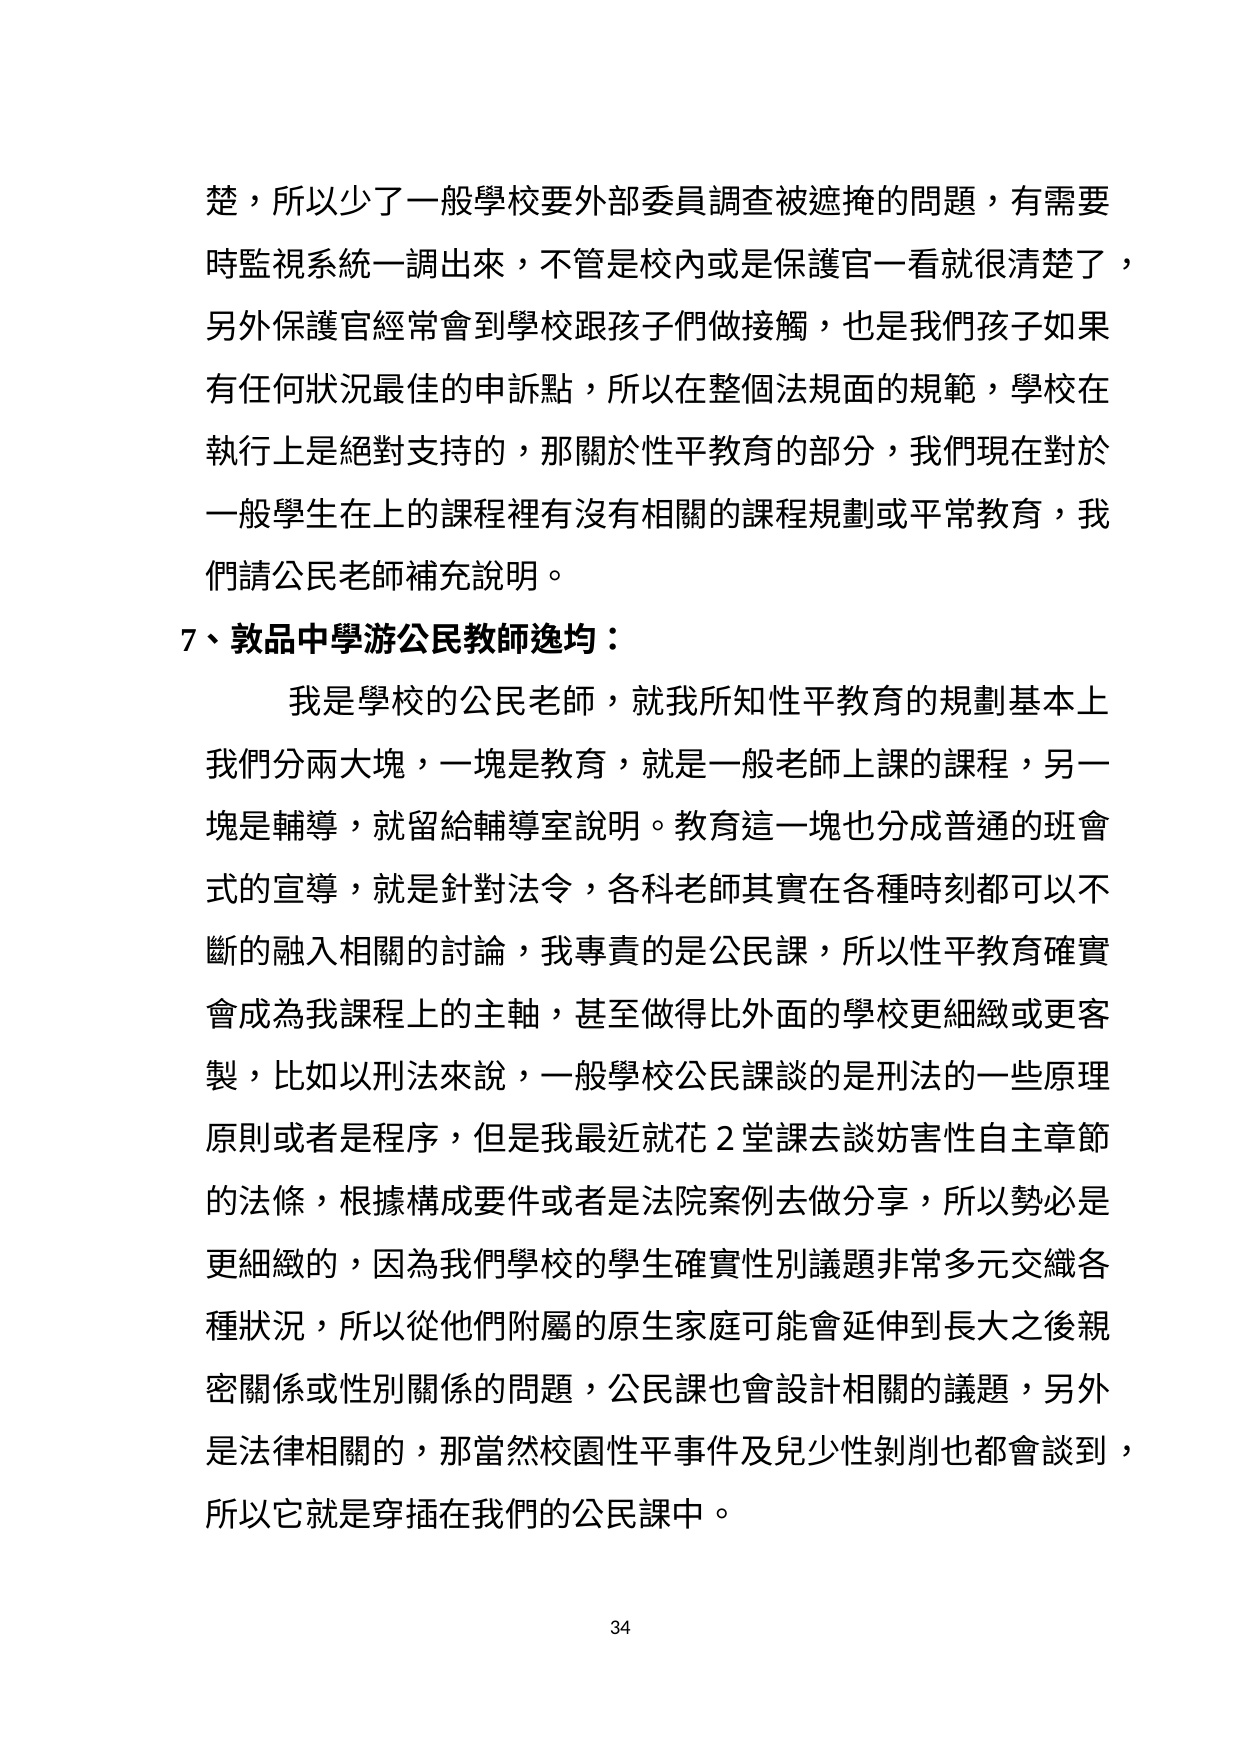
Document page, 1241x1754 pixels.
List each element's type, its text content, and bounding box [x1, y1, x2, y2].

text 關於性別平等委員會的部分？我先初步說明，因為我是性平委員會的召集人，基本上學校的窗口是設在學務處，學務處有專責的人員來負責所有的訊息收集，其實每一位老師我們都是訊息收集的對象，只要有性平案件我們一定是按照教育部規範的一個時間點來通報，這跟教育部的規範的性平是一樣的，所以程序上面我們就會去召開性平委員會，委員會討論到底成不成案？成案的話就必須要組織調查小組，調查小組有需要的時候，就會有外聘的委員進來，所以我們的委員裡面基本上是沒有外聘，這是跟一般學校不一樣的地方，這是從整個立法的精神在考量的。第二個就是說學校裡面因為監視器很多，基本上在學校裡面監視系統一調出來，大概行為樣態都會非常的清楚，所以少了一般學校要外部委員調查被遮掩的問題，有需要時監視系統一調出來，不管是校內或是保護官一看就很清楚了，另外保護官經常會到學校跟孩子們做接觸，也是我們孩子如果有任何狀況最佳的申訴點，所以在整個法規面的規範，學校在執行上是絕對支持的，那關於性平教育的部分，我們現在對於一般學生在上的課程裡有沒有相關的課程規劃或平常教育，我們請公民老師補充說明。 [205, 157, 1110, 595]
list 敦品中學游公民教師逸均： [180, 595, 1110, 657]
text 我是學校的公民老師，就我所知性平教育的規劃基本上我們分兩大塊，一塊是教育，就是一般老師上課的課程，另一塊是輔導，就留給輔導室說明。教育這一塊也分成普通的班會式的宣導，就是針對法令，各科老師其實在各種時刻都可以不斷的融入相關的討論，我專責的是公民課，所以性平教育確實會成為我課程上的主軸，甚至做得比外面的學校更細緻或更客製，比如以刑法來說，一般學校公民課談的是刑法的一些原理原則或者是程序，但是我最近就花2堂課去談妨害性自主章節的法條，根據構成要件或者是法院案例去做分享，所以勢必是更細緻的，因為我們學校的學生確實性別議題非常多元交織各種狀況，所以從他們附屬的原生家庭可能會延伸到長大之後親密關係或性別關係的問題，公民課也會設計相關的議題，另外是法律相關的，那當然校園性平事件及兒少性剝削也都會談到，所以它就是穿插在我們的公民課中。 [205, 657, 1110, 1532]
